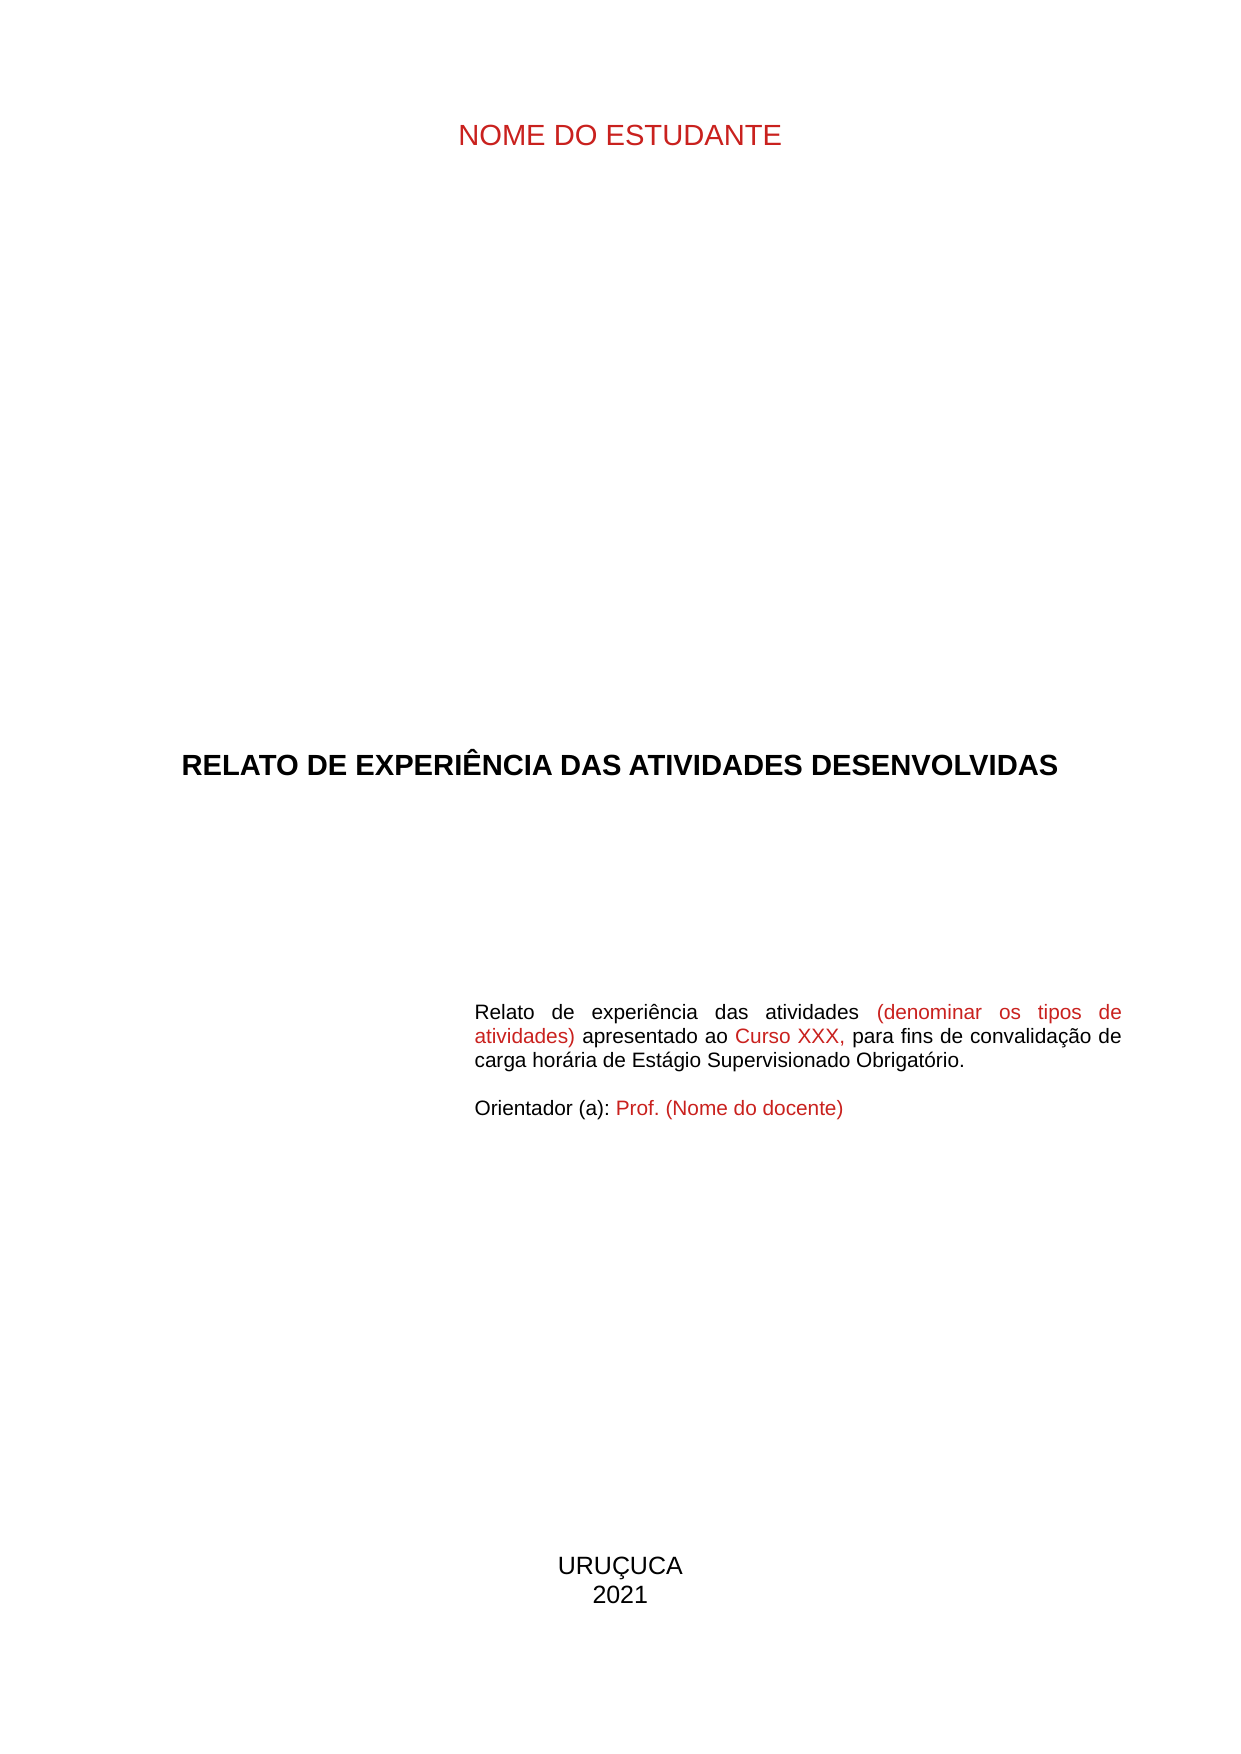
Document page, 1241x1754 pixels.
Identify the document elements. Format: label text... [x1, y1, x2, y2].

text Relato de experiência das atividades (denominar os tipos de atividades) apresentado ao Curso XXX, para fins de convalidação de carga horária de Estágio Supervisionado Obrigatório. [474, 1000, 1122, 1072]
text 2021 [118, 1579, 1122, 1608]
text NOME DO ESTUDANTE [118, 118, 1122, 152]
text URUÇUCA [118, 1551, 1122, 1579]
text Orientador (a): Prof. (Nome do docente) [474, 1096, 1122, 1119]
text RELATO DE EXPERIÊNCIA DAS ATIVIDADES DESENVOLVIDAS [118, 748, 1122, 782]
